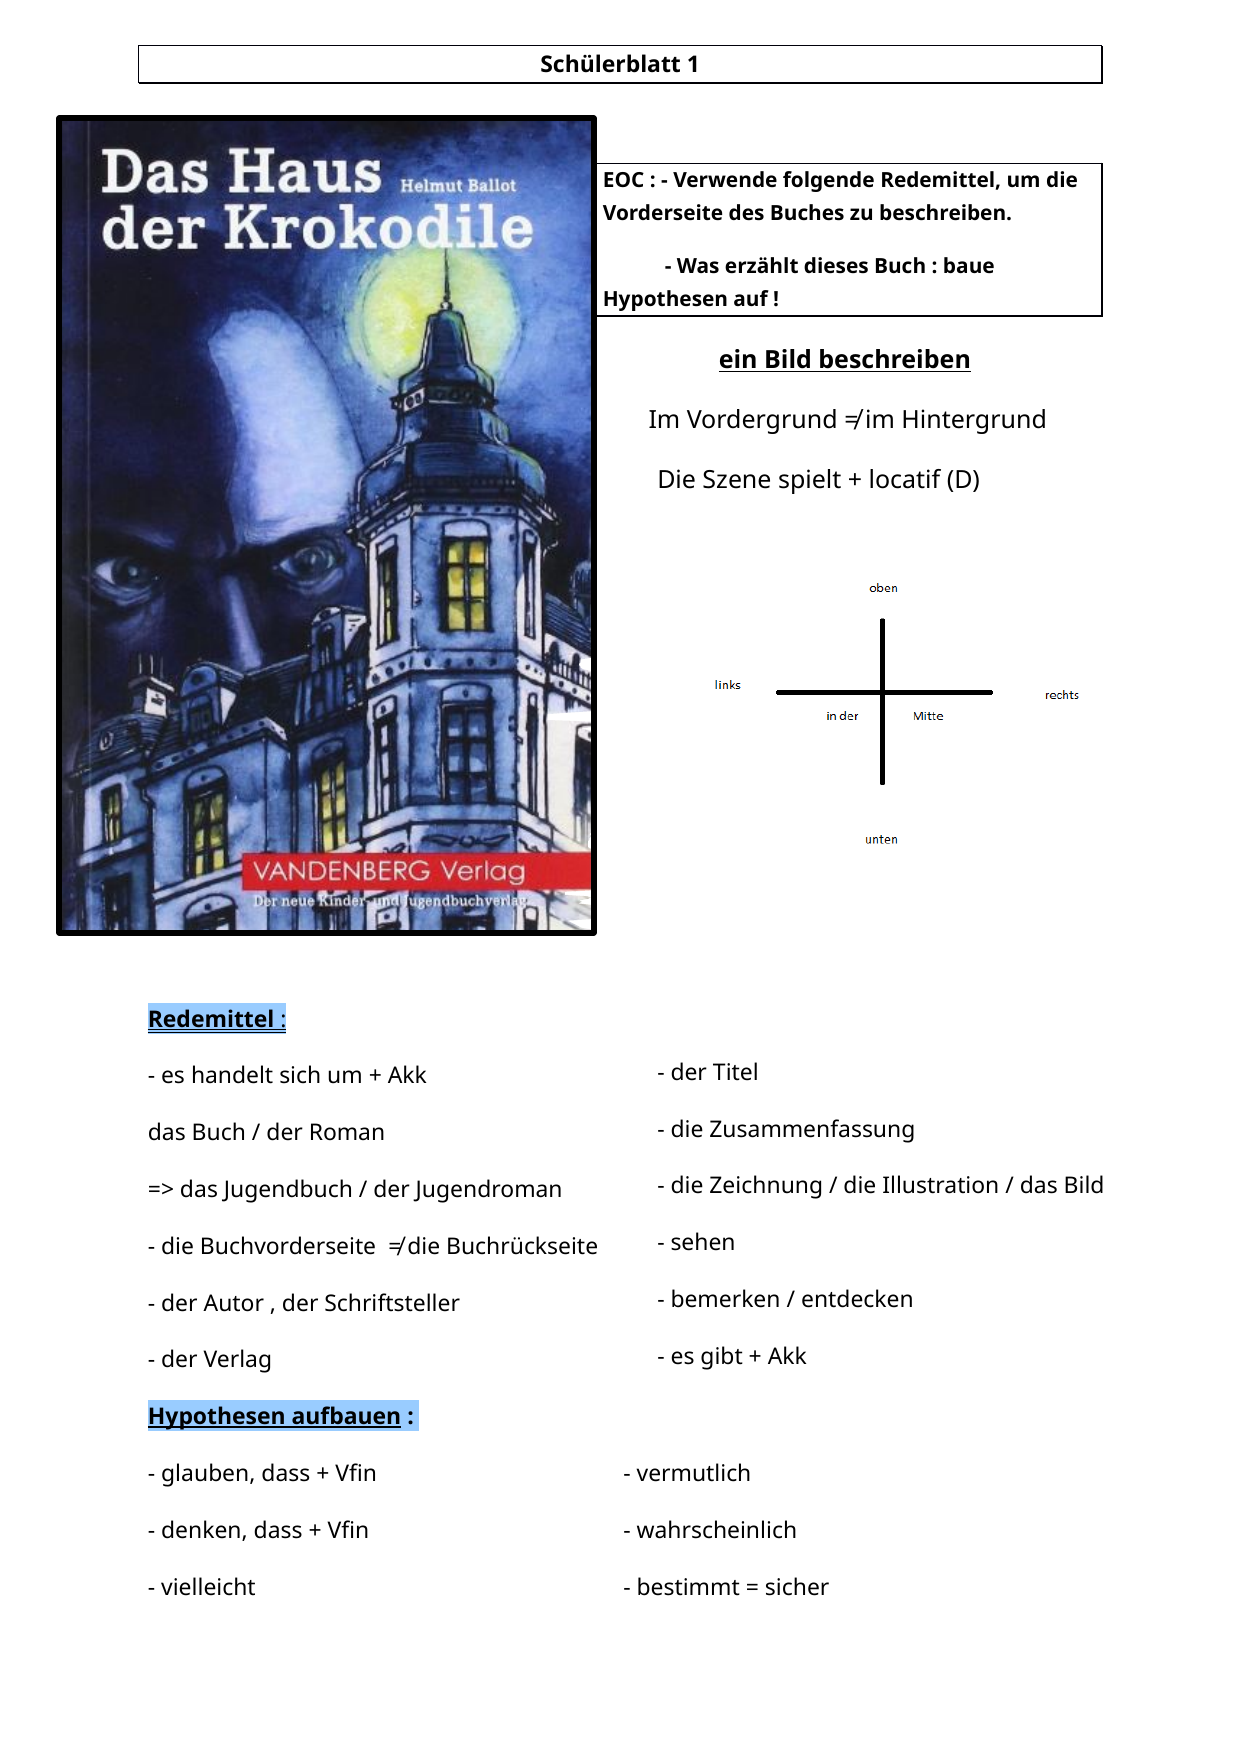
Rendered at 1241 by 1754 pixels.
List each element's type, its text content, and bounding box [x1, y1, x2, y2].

text - glauben, dass + Vfin [148, 1457, 617, 1488]
text - der Verlag [148, 1343, 583, 1374]
text - wahrscheinlich [623, 1514, 1093, 1545]
text - bestimmt = sicher [623, 1570, 1093, 1602]
text EOC : - Verwende folgende Redemittel, um die Vorderseite des Buches zu beschreiben. [597, 164, 1101, 227]
text - die Buchvorderseite ≠ die Buchrückseite [148, 1230, 620, 1261]
picture [96, 160, 591, 930]
text - vermutlich [623, 1457, 1093, 1488]
text - es handelt sich um + Akk [148, 1059, 583, 1091]
text Im Vordergrund ≠ im Hintergrund [597, 402, 1093, 436]
text - die Zusammenfassung [657, 1112, 1093, 1144]
text - die Zeichnung / die Illustration / das Bild [657, 1169, 1175, 1201]
text - vielleicht [148, 1570, 617, 1602]
text ein Bild beschreiben [597, 342, 1093, 376]
text - Was erzählt dieses Buch : baue Hypothesen auf ! [597, 248, 1101, 315]
text Hypothesen aufbauen : [148, 1400, 1093, 1431]
text Redemittel : [148, 1003, 583, 1034]
text => das Jugendbuch / der Jugendroman [148, 1173, 583, 1204]
picture [706, 542, 1114, 892]
text - es gibt + Akk [657, 1339, 1093, 1371]
text - sehen [657, 1226, 1093, 1257]
text - der Autor , der Schriftsteller [148, 1287, 583, 1318]
text - denken, dass + Vfin [148, 1514, 617, 1545]
text - der Titel [657, 1056, 1093, 1087]
text - bemerken / entdecken [657, 1283, 1093, 1314]
text Die Szene spielt + locatif (D) [657, 462, 1093, 496]
text das Buch / der Roman [148, 1116, 583, 1147]
text Schülerblatt 1 [139, 46, 1101, 82]
